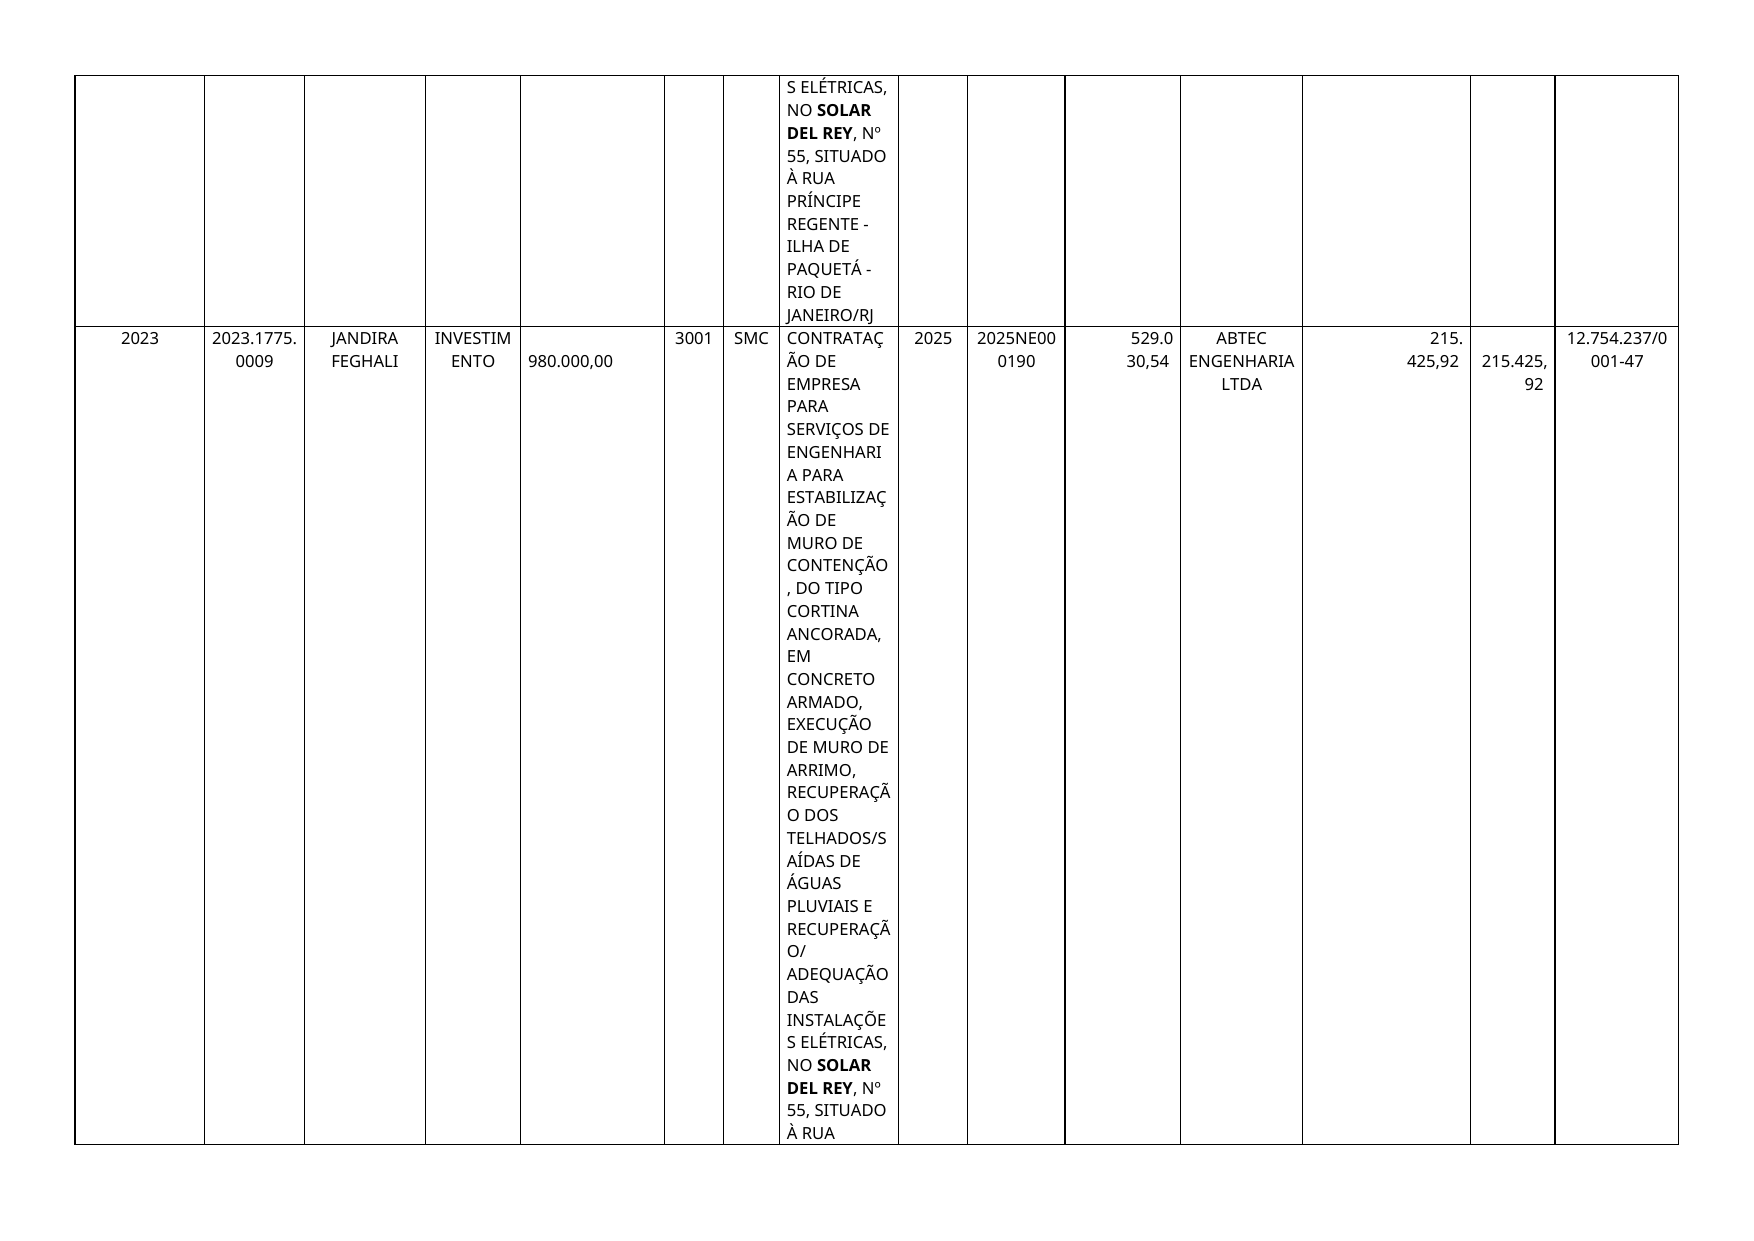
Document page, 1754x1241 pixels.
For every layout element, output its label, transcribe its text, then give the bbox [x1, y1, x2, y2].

table_cell 529.030,54 [1066, 327, 1180, 1144]
table_cell 2023.1775.0009 [205, 327, 304, 1144]
table_cell [968, 76, 1064, 326]
table_cell 215.425,92 [1471, 327, 1554, 1144]
table_cell [899, 76, 967, 326]
table_cell [665, 76, 723, 326]
table_cell INVESTIMENTO [426, 327, 520, 1144]
table_cell 215.425,92 [1303, 327, 1470, 1144]
table_cell 2025 [899, 327, 967, 1144]
table_cell S ELÉTRICAS, NO SOLAR DEL REY, Nº 55, SITUADO À RUA PRÍNCIPE REGENTE - ILHA DE PAQUETÁ - RIO DE JANEIRO/RJ [780, 76, 898, 326]
table_cell 2025NE000190 [968, 327, 1064, 1144]
table_cell [1471, 76, 1554, 326]
table_cell [1181, 76, 1302, 326]
table_cell 3001 [665, 327, 723, 1144]
table_cell CONTRATAÇÃO DE EMPRESA PARA SERVIÇOS DE ENGENHARIA PARA ESTABILIZAÇÃO DE MURO DE CONTENÇÃO, DO TIPO CORTINA ANCORADA, EM CONCRETO ARMADO, EXECUÇÃO DE MURO DE ARRIMO, RECUPERAÇÃO DOS TELHADOS/SAÍDAS DE ÁGUAS PLUVIAIS E RECUPERAÇÃO/ ADEQUAÇÃO DAS INSTALAÇÕES ELÉTRICAS, NO SOLAR DEL REY, Nº 55, SITUADO À RUA [780, 327, 898, 1144]
table_cell [1556, 76, 1678, 326]
table_cell [305, 76, 425, 326]
table_cell [521, 76, 664, 326]
table_cell JANDIRA FEGHALI [305, 327, 425, 1144]
table_cell [205, 76, 304, 326]
table_cell 12.754.237/0001-47 [1556, 327, 1678, 1144]
table_cell 2023 [76, 327, 204, 1144]
table_cell [426, 76, 520, 326]
table_cell ABTEC ENGENHARIA LTDA [1181, 327, 1302, 1144]
table_cell [76, 76, 204, 326]
table_cell [724, 76, 779, 326]
table_cell SMC [724, 327, 779, 1144]
table_cell [1303, 76, 1470, 326]
table_cell 980.000,00 [521, 327, 664, 1144]
table_cell [1066, 76, 1180, 326]
